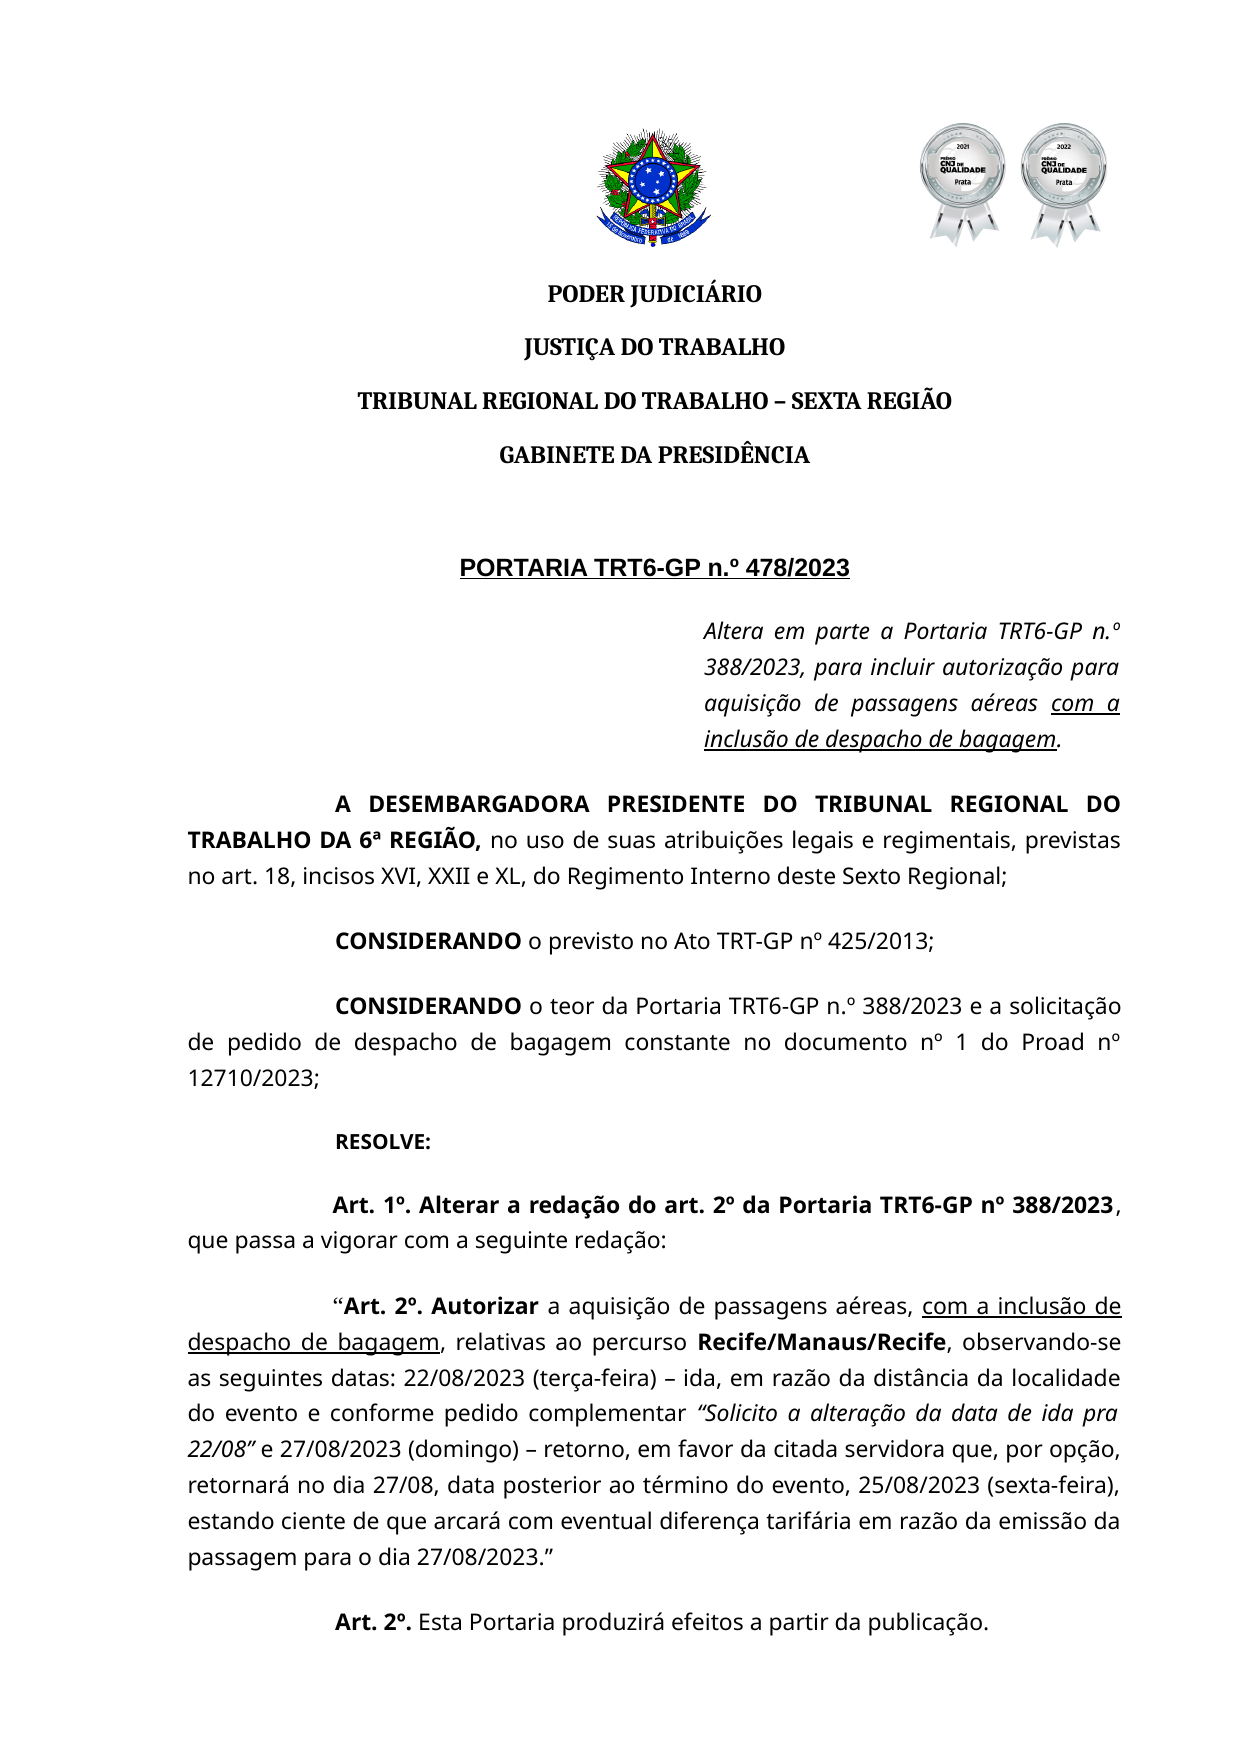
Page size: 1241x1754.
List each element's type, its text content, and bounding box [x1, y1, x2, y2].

text A DESEMBARGADORA PRESIDENTE DO TRIBUNAL REGIONAL DO TRABALHO DA 6ª REGIÃO, no uso de suas atribuições legais e regimentais, previstas no art. 18, incisos XVI, XXII e XL, do Regimento Interno deste Sexto Regional; [187, 788, 1122, 891]
text Art. 2º. Esta Portaria produzirá efeitos a partir da publicação. [187, 1606, 1122, 1637]
text RESOLVE: [187, 1127, 1122, 1155]
text Altera em parte a Portaria TRT6-GP n.º 388/2023, para incluir autorização para aquisição de passagens aéreas com a inclusão de despacho de bagagem. [704, 615, 1122, 754]
picture [901, 122, 1108, 249]
text “Art. 2º. Autorizar a aquisição de passagens aéreas, com a inclusão de despacho de bagagem, relativas ao percurso Recife/Manaus/Recife, observando-se as seguintes datas: 22/08/2023 (terça-feira) – ida, em razão da distância da localidade do evento e conforme pedido complementar “Solicito a alteração da data de ida pra 22/08” e 27/08/2023 (domingo) – retorno, em favor da citada servidora que, por opção, retornará no dia 27/08, data posterior ao término do evento, 25/08/2023 (sexta-feira), estando ciente de que arcará com eventual diferença tarifária em razão da emissão da passagem para o dia 27/08/2023.” [187, 1289, 1121, 1572]
text CONSIDERANDO o teor da Portaria TRT6-GP n.º 388/2023 e a solicitação de pedido de despacho de bagagem constante no documento nº 1 do Proad nº 12710/2023; [187, 990, 1122, 1093]
text Art. 1º. Alterar a redação do art. 2º da Portaria TRT6-GP nº 388/2023, que passa a vigorar com a seguinte redação: [187, 1188, 1121, 1256]
subtitle PORTARIA TRT6-GP n.º 478/2023 [187, 553, 1122, 582]
text CONSIDERANDO o previsto no Ato TRT-GP nº 425/2013; [187, 925, 1122, 956]
picture [590, 125, 714, 249]
